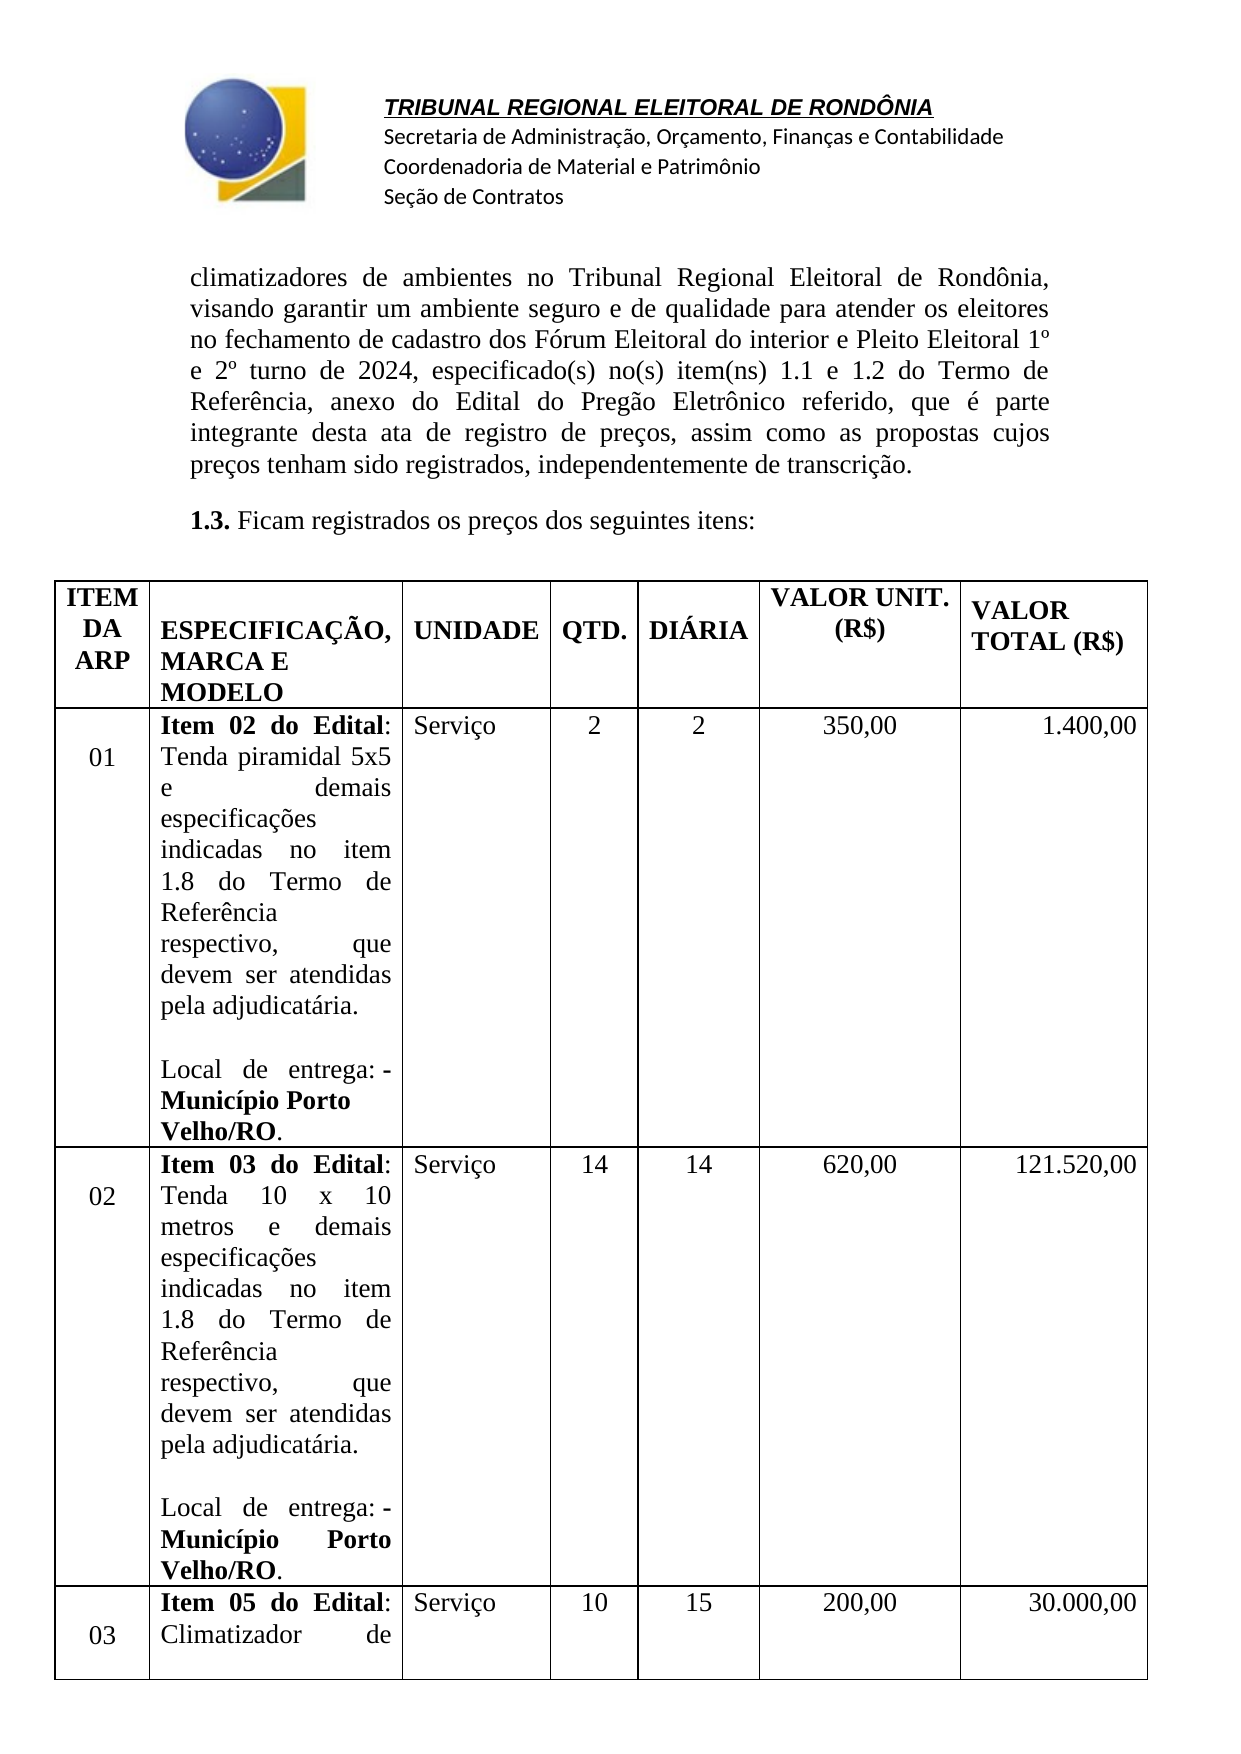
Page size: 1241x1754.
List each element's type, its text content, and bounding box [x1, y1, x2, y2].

table_cell 121.520,00 [961, 1148, 1147, 1585]
table_cell Item 02 do Edital: Tenda piramidal 5x5 e demais especificações indicadas no item 1.8 do Termo de Referência respectivo, que devem ser atendidas pela adjudicatária. Local de entrega: ­­­­­­­­­­­­­­­­­­­­­­­Município ­­­­­­­­­­­­­­­­­­Porto Velho/RO. [150, 709, 402, 1146]
text 1.3. Ficam registrados os preços dos seguintes itens: [190, 504, 1051, 535]
table_cell Serviço [403, 1587, 550, 1679]
table_cell 1.400,00 [961, 709, 1147, 1146]
table_cell 620,00 [760, 1148, 960, 1585]
table_cell Serviço [403, 1148, 550, 1585]
table_cell 01 [56, 709, 149, 1146]
table_cell 14 [551, 1148, 637, 1585]
table_cell 10 [551, 1587, 637, 1679]
table_header ESPECIFICAÇÃO, MARCA E MODELO [150, 582, 402, 707]
table_cell 03 [56, 1587, 149, 1679]
table_header ITEM DA ARP [56, 582, 149, 707]
table_header DIÁRIA [639, 582, 759, 707]
table_cell Item 03 do Edital: Tenda 10 x 10 metros e demais especificações indicadas no item 1.8 do Termo de Referência respectivo, que devem ser atendidas pela adjudicatária. Local de entrega: ­­­­­­­­­­­­­­­­­­­­­­­Município ­­­­­­­­­­­­­­­­­­Porto Velho/RO. [150, 1148, 402, 1585]
table_cell 30.000,00 [961, 1587, 1147, 1679]
table_header UNIDADE [403, 582, 550, 707]
table_cell Item 05 do Edital: Climatizador de [150, 1587, 402, 1679]
table_cell 350,00 [760, 709, 960, 1146]
table_cell 2 [551, 709, 637, 1146]
table_cell Serviço [403, 709, 550, 1146]
table_cell 200,00 [760, 1587, 960, 1679]
table_header QTD. [551, 582, 637, 707]
table_cell 15 [639, 1587, 759, 1679]
text climatizadores de ambientes no Tribunal Regional Eleitoral de Rondônia, visando garantir um ambiente seguro e de qualidade para atender os eleitores no fechamento de cadastro dos Fórum Eleitoral do interior e Pleito Eleitoral 1º e 2º turno de 2024, especificado(s) no(s) item(ns) 1.1 e 1.2 do Termo de Referência, anexo do Edital do Pregão Eletrônico referido, que é parte integrante desta ata de registro de preços, assim como as propostas cujos preços tenham sido registrados, independentemente de transcrição. [190, 261, 1051, 479]
table_cell 2 [639, 709, 759, 1146]
table_cell 02 [56, 1148, 149, 1585]
table_header VALOR TOTAL (R$) [961, 582, 1147, 707]
table_cell 14 [639, 1148, 759, 1585]
table_header VALOR UNIT. (R$) [760, 582, 960, 707]
